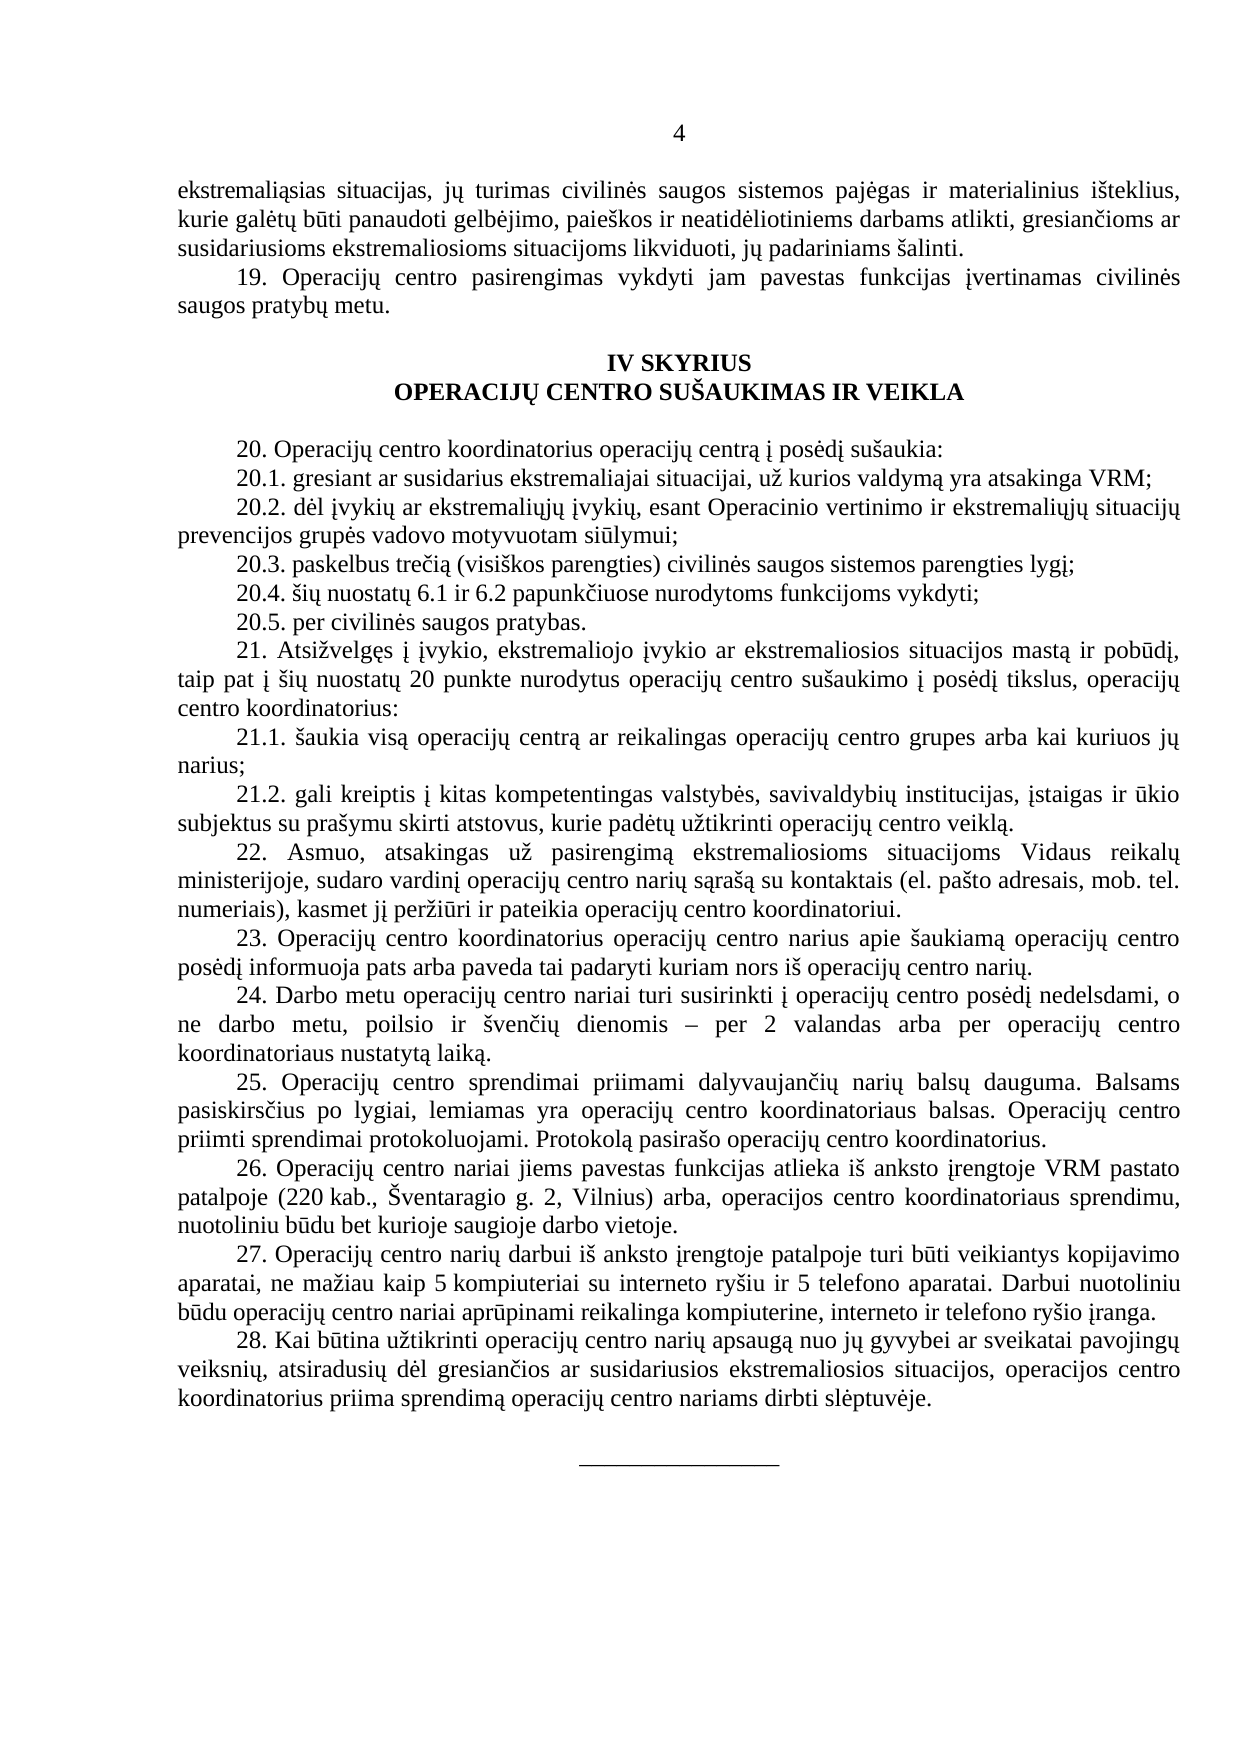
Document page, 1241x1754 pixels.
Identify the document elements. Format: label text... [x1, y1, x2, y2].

text 20.3. paskelbus trečią (visiškos parengties) civilinės saugos sistemos parengties lygį; [177, 549, 1181, 578]
text ________________ [177, 1441, 1181, 1469]
text 21.2. gali kreiptis į kitas kompetentingas valstybės, savivaldybių institucijas, įstaigas ir ūkio subjektus su prašymu skirti atstovus, kurie padėtų užtikrinti operacijų centro veiklą. [177, 779, 1181, 837]
text 21.1. šaukia visą operacijų centrą ar reikalingas operacijų centro grupes arba kai kuriuos jų narius; [177, 722, 1181, 779]
text IV SKYRIUS [177, 348, 1181, 377]
text 25. Operacijų centro sprendimai priimami dalyvaujančių narių balsų dauguma. Balsams pasiskirsčius po lygiai, lemiamas yra operacijų centro koordinatoriaus balsas. Operacijų centro priimti sprendimai protokoluojami. Protokolą pasirašo operacijų centro koordinatorius. [177, 1067, 1181, 1153]
text 20.4. šių nuostatų 6.1 ir 6.2 papunkčiuose nurodytoms funkcijoms vykdyti; [177, 578, 1181, 607]
text 28. Kai būtina užtikrinti operacijų centro narių apsaugą nuo jų gyvybei ar sveikatai pavojingų veiksnių, atsiradusių dėl gresiančios ar susidariusios ekstremaliosios situacijos, operacijos centro koordinatorius priima sprendimą operacijų centro nariams dirbti slėptuvėje. [177, 1326, 1181, 1412]
text 24. Darbo metu operacijų centro nariai turi susirinkti į operacijų centro posėdį nedelsdami, o ne darbo metu, poilsio ir švenčių dienomis – per 2 valandas arba per operacijų centro koordinatoriaus nustatytą laiką. [177, 981, 1181, 1067]
text 20.5. per civilinės saugos pratybas. [177, 607, 1181, 636]
text 21. Atsižvelgęs į įvykio, ekstremaliojo įvykio ar ekstremaliosios situacijos mastą ir pobūdį, taip pat į šių nuostatų 20 punkte nurodytus operacijų centro sušaukimo į posėdį tikslus, operacijų centro koordinatorius: [177, 636, 1181, 722]
text 20.1. gresiant ar susidarius ekstremaliajai situacijai, už kurios valdymą yra atsakinga VRM; [177, 463, 1181, 492]
text 20.2. dėl įvykių ar ekstremaliųjų įvykių, esant Operacinio vertinimo ir ekstremaliųjų situacijų prevencijos grupės vadovo motyvuotam siūlymui; [177, 492, 1181, 549]
text ekstremaliąsias situacijas, jų turimas civilinės saugos sistemos pajėgas ir materialinius išteklius, kurie galėtų būti panaudoti gelbėjimo, paieškos ir neatidėliotiniems darbams atlikti, gresiančioms ar susidariusioms ekstremaliosioms situacijoms likviduoti, jų padariniams šalinti. [177, 176, 1181, 262]
text 26. Operacijų centro nariai jiems pavestas funkcijas atlieka iš anksto įrengtoje VRM pastato patalpoje (220 kab., Šventaragio g. 2, Vilnius) arba, operacijos centro koordinatoriaus sprendimu, nuotoliniu būdu bet kurioje saugioje darbo vietoje. [177, 1153, 1181, 1239]
text OPERACIJŲ CENTRO SUŠAUKIMAS IR VEIKLA [177, 377, 1181, 406]
text 20. Operacijų centro koordinatorius operacijų centrą į posėdį sušaukia: [177, 434, 1181, 463]
text 27. Operacijų centro narių darbui iš anksto įrengtoje patalpoje turi būti veikiantys kopijavimo aparatai, ne mažiau kaip 5 kompiuteriai su interneto ryšiu ir 5 telefono aparatai. Darbui nuotoliniu būdu operacijų centro nariai aprūpinami reikalinga kompiuterine, interneto ir telefono ryšio įranga. [177, 1239, 1181, 1326]
text 23. Operacijų centro koordinatorius operacijų centro narius apie šaukiamą operacijų centro posėdį informuoja pats arba paveda tai padaryti kuriam nors iš operacijų centro narių. [177, 923, 1181, 981]
text 22. Asmuo, atsakingas už pasirengimą ekstremaliosioms situacijoms Vidaus reikalų ministerijoje, sudaro vardinį operacijų centro narių sąrašą su kontaktais (el. pašto adresais, mob. tel. numeriais), kasmet jį peržiūri ir pateikia operacijų centro koordinatoriui. [177, 837, 1181, 923]
text 19. Operacijų centro pasirengimas vykdyti jam pavestas funkcijas įvertinamas civilinės saugos pratybų metu. [177, 262, 1181, 319]
